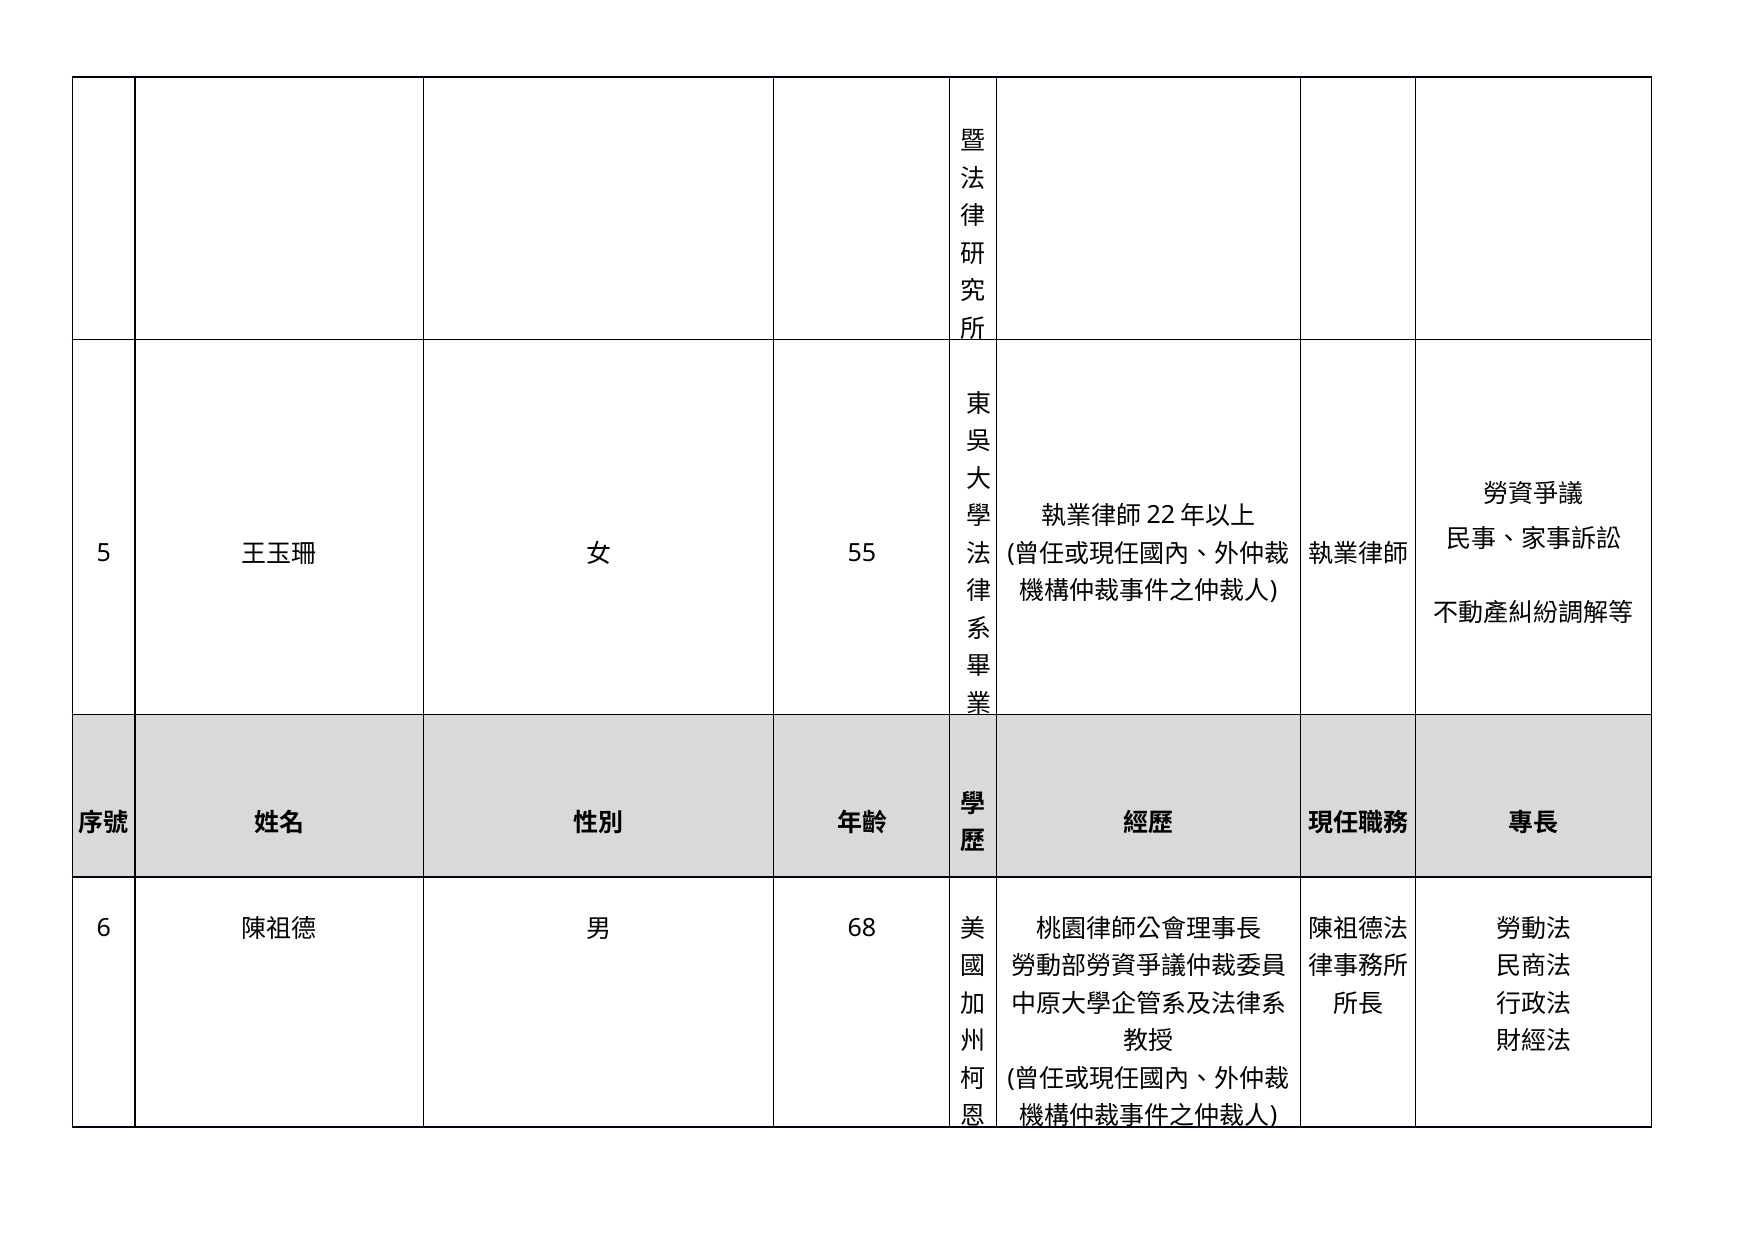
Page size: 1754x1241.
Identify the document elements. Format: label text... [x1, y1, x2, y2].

table_cell 6 [73, 878, 134, 1126]
table_cell 勞資爭議 民事、家事訴訟 不動產糾紛調解等 [1416, 340, 1651, 714]
table_cell [424, 78, 773, 339]
table_cell 女 [424, 340, 773, 714]
table_cell 陳祖德 [136, 878, 423, 1126]
table_cell 桃園律師公會理事長 勞動部勞資爭議仲裁委員 中原大學企管系及法律系教授 (曾任或現任國內、外仲裁機構仲裁事件之仲裁人) [997, 878, 1300, 1126]
table_cell [774, 78, 949, 339]
table_cell 東吳大學法律系畢業 [950, 340, 996, 714]
table_cell 執業律師22年以上 (曾任或現任國內、外仲裁機構仲裁事件之仲裁人) [997, 340, 1300, 714]
table_cell 男 [424, 878, 773, 1126]
table_cell 美國加州柯恩 [950, 878, 996, 1126]
table_cell 現任職務 [1301, 715, 1415, 876]
table_cell [1301, 78, 1415, 339]
table_cell 5 [73, 340, 134, 714]
table_cell [997, 78, 1300, 339]
table_cell 王玉珊 [136, 340, 423, 714]
table_cell 68 [774, 878, 949, 1126]
table_cell 暨法律研究所 [950, 78, 996, 339]
table_cell 專長 [1416, 715, 1651, 876]
table_cell [1416, 78, 1651, 339]
table_cell [136, 78, 423, 339]
table_cell 勞動法 民商法 行政法 財經法 [1416, 878, 1651, 1126]
table_cell [73, 78, 134, 339]
table_cell 序號 [73, 715, 134, 876]
table_cell 陳祖德法律事務所所長 [1301, 878, 1415, 1126]
table_cell 學歷 [950, 715, 996, 876]
table_cell 經歷 [997, 715, 1300, 876]
table_cell 性別 [424, 715, 773, 876]
table_cell 執業律師 [1301, 340, 1415, 714]
table_cell 姓名 [136, 715, 423, 876]
table_cell 年齡 [774, 715, 949, 876]
table_cell 55 [774, 340, 949, 714]
